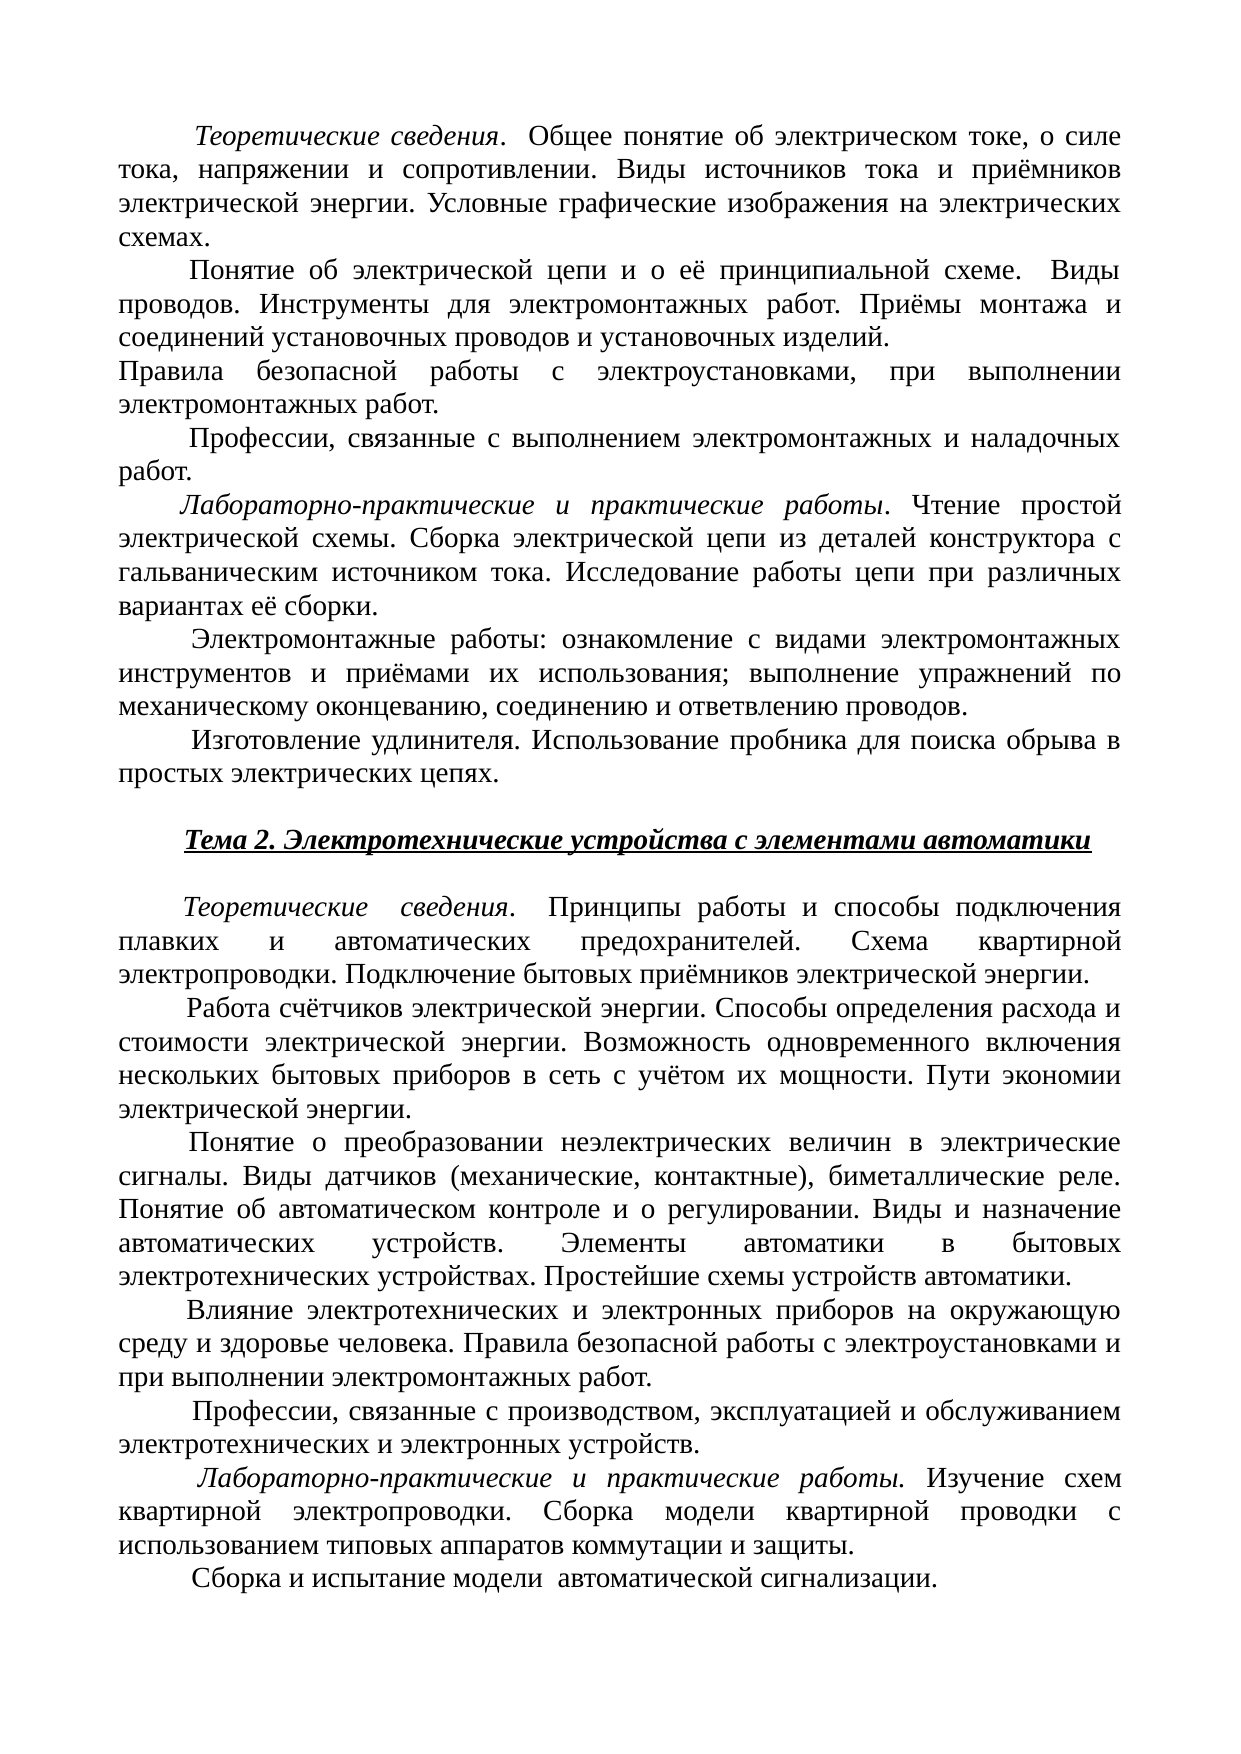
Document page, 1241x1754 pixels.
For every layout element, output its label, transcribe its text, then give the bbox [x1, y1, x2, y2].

text Теоретические сведения. Принципы работы и способы подключения плавких и автоматических предохранителей. Схема квартирной электропроводки. Подключение бытовых приёмников электрической энергии. [118, 889, 1122, 990]
text Понятие о преобразовании неэлектрических величин в электрические сигналы. Виды датчиков (механические, контактные), биметаллические реле. Понятие об автоматическом контроле и о регулировании. Виды и назначение автоматических устройств. Элементы автоматики в бытовых электротехнических устройствах. Простейшие схемы устройств автоматики. [118, 1124, 1122, 1292]
text Лабораторно-практические и практические работы. Чтение простой электрической схемы. Сборка электрической цепи из деталей конструктора с гальваническим источником тока. Исследование работы цепи при различных вариантах её сборки. [118, 487, 1122, 621]
text Электромонтажные работы: ознакомление с видами электромонтажных инструментов и приёмами их использования; выполнение упражнений по механическому оконцеванию, соединению и ответвлению проводов. [118, 621, 1122, 722]
text Тема 2. Электротехнические устройства с элементами автоматики [118, 822, 1122, 856]
text Профессии, связанные с производством, эксплуатацией и обслуживанием электротехнических и электронных устройств. [118, 1393, 1122, 1460]
text Профессии, связанные с выполнением электромонтажных и наладочных работ. [118, 420, 1122, 487]
text Сборка и испытание модели автоматической сигнализации. [118, 1560, 1122, 1594]
text Лабораторно-практические и практические работы. Изучение схем квартирной электропроводки. Сборка модели квартирной проводки с использованием типовых аппаратов коммутации и защиты. [118, 1460, 1122, 1560]
text Работа счётчиков электрической энергии. Способы определения расхода и стоимости электрической энергии. Возможность одновременного включения нескольких бытовых приборов в сеть с учётом их мощности. Пути экономии электрической энергии. [118, 990, 1122, 1124]
text Изготовление удлинителя. Использование пробника для поиска обрыва в простых электрических цепях. [118, 722, 1122, 789]
text Влияние электротехнических и электронных приборов на окружающую среду и здоровье человека. Правила безопасной работы с электроустановками и при выполнении электромонтажных работ. [118, 1292, 1122, 1393]
text Понятие об электрической цепи и о её принципиальной схеме. Виды проводов. Инструменты для электромонтажных работ. Приёмы монтажа и соединений установочных проводов и установочных изделий. [118, 252, 1122, 353]
text Теоретические сведения. Общее понятие об электрическом токе, о силе тока, напряжении и сопротивлении. Виды источников тока и приёмников электрической энергии. Условные графические изображения на электрических схемах. [118, 118, 1122, 252]
text Правила безопасной работы с электроустановками, при выполнении электромонтажных работ. [118, 353, 1122, 420]
